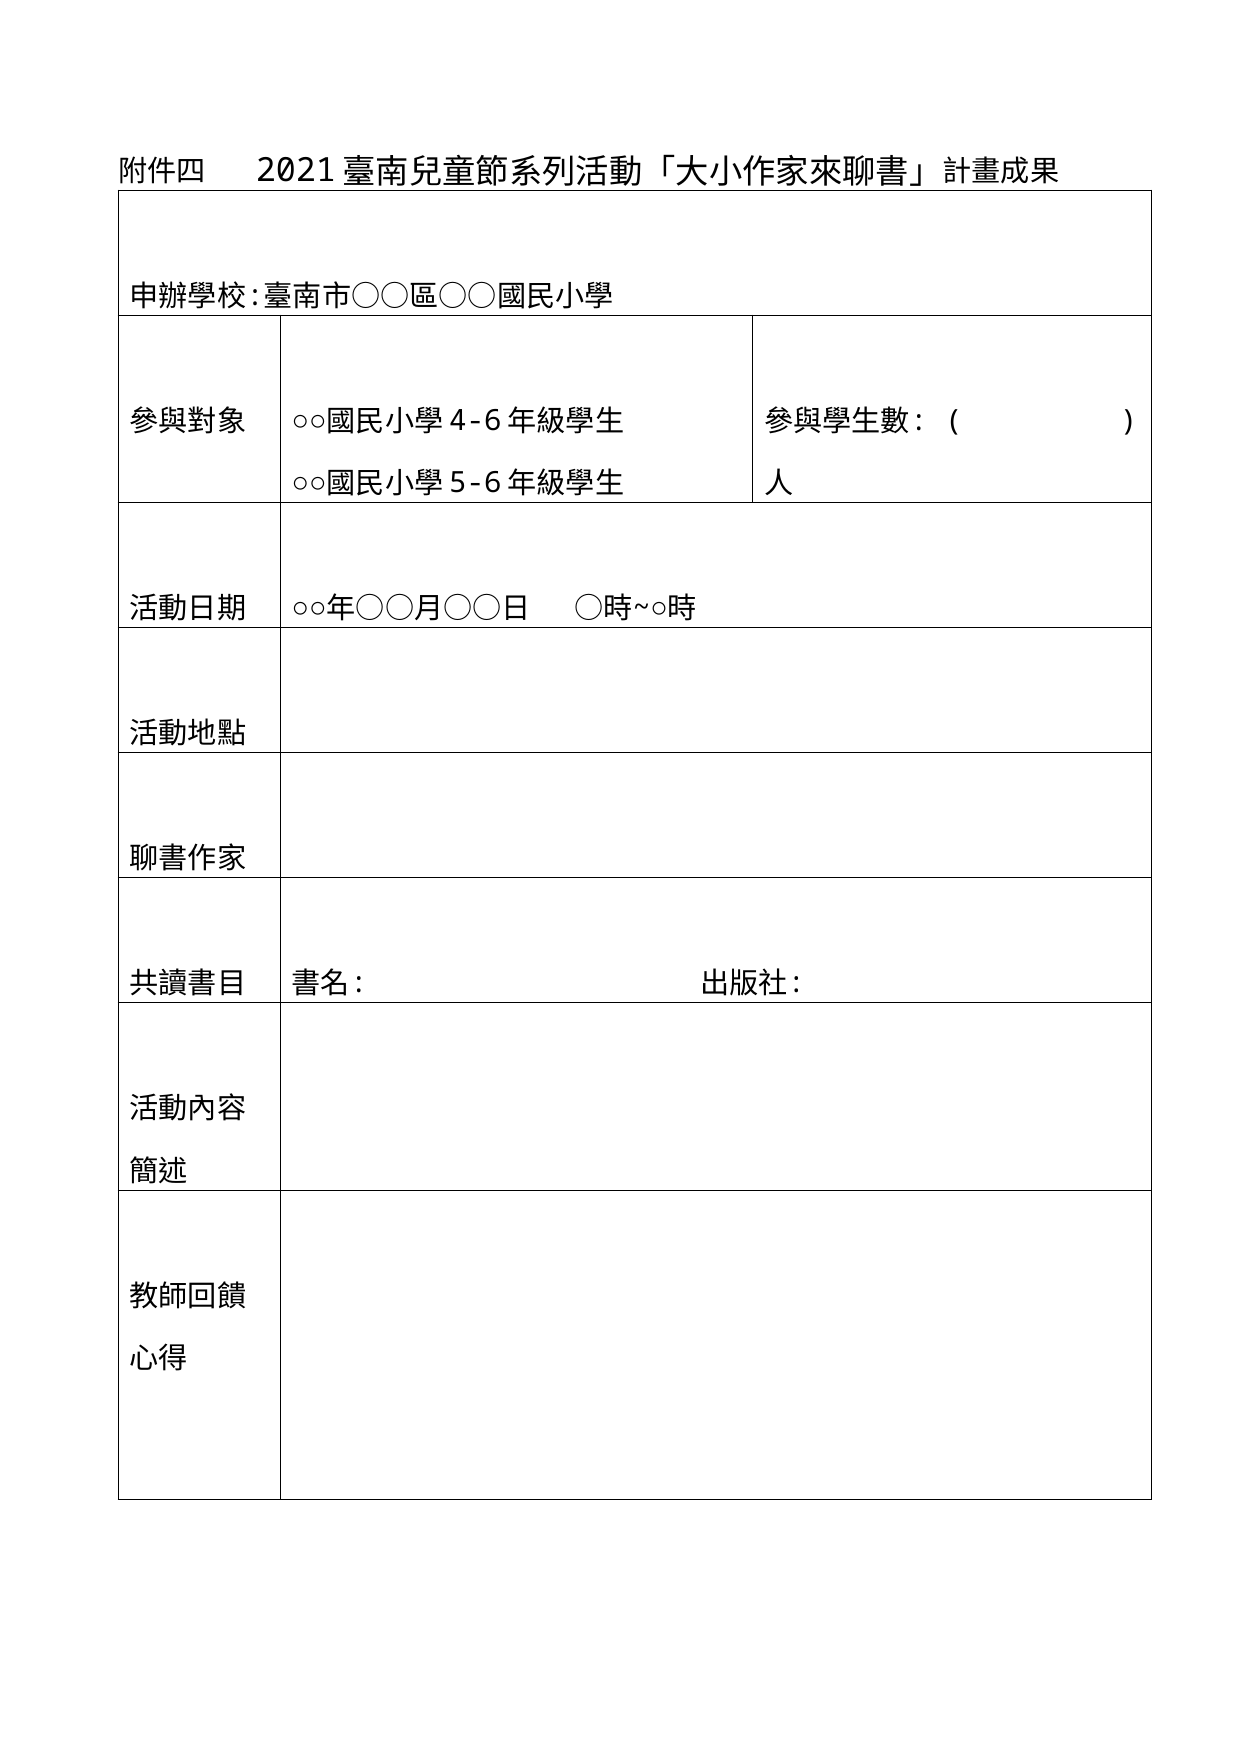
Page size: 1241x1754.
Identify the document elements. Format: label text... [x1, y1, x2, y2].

table_cell [281, 1003, 1151, 1189]
table_cell 書名: 出版社: [281, 878, 1151, 1002]
table_cell ○○年○○月○○日 ○時~○時 [281, 503, 1151, 627]
text 附件四 2021臺南兒童節系列活動「大小作家來聊書」計畫成果 [118, 127, 1122, 189]
table_cell [281, 628, 1151, 752]
table_header 申辦學校:臺南市○○區○○國民小學 [119, 191, 1151, 314]
table_cell 活動內容簡述 [119, 1003, 280, 1189]
table_cell 聊書作家 [119, 753, 280, 877]
table_cell [281, 753, 1151, 877]
table_cell ○○國民小學4-6年級學生 ○○國民小學5-6年級學生 [281, 316, 752, 502]
table_cell [281, 1191, 1151, 1499]
table_cell 共讀書目 [119, 878, 280, 1002]
table_cell 活動地點 [119, 628, 280, 752]
table_cell 活動日期 [119, 503, 280, 627]
table_cell 參與學生數: ( )人 [753, 316, 1151, 502]
table_cell 教師回饋 心得 [119, 1191, 280, 1499]
table_cell 參與對象 [119, 316, 280, 502]
